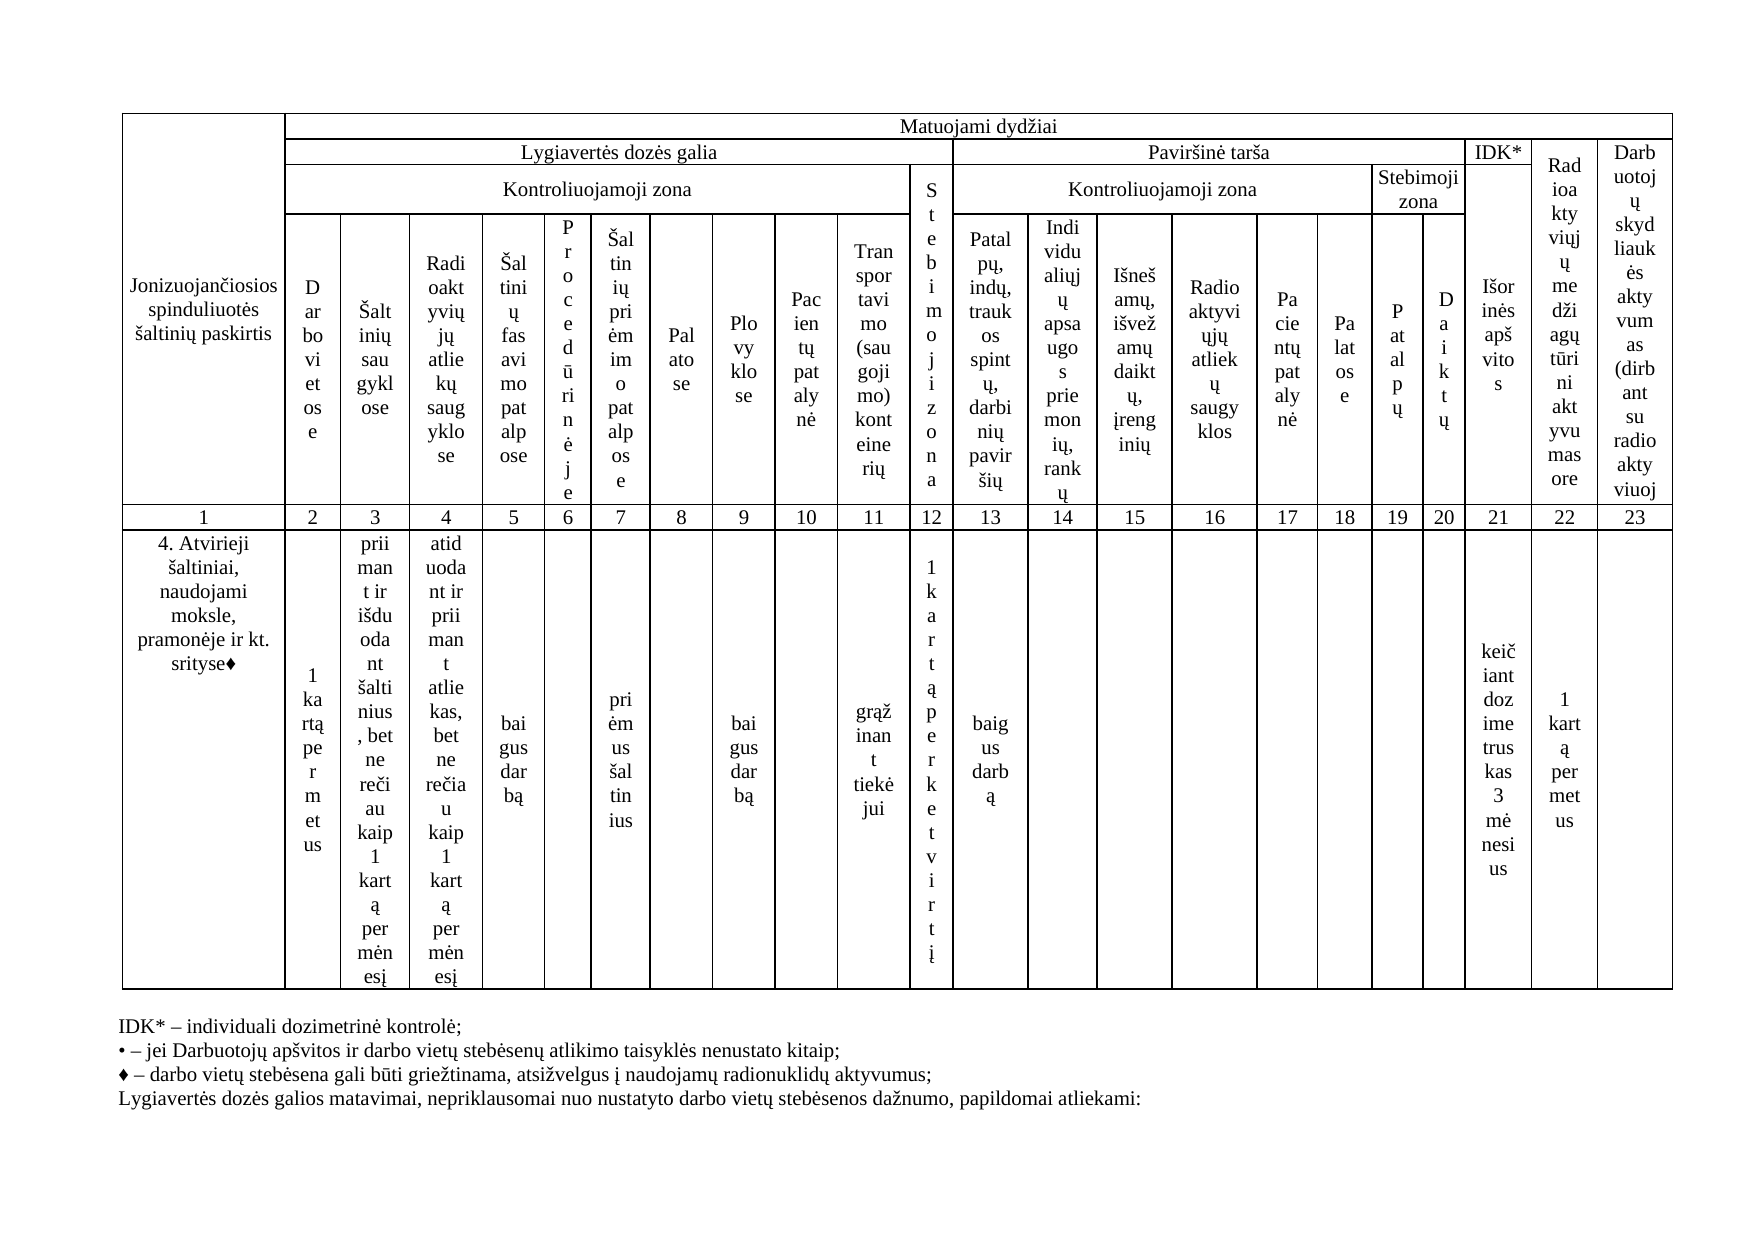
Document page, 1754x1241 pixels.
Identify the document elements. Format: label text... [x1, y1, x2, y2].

table_cell 21 [1527, 505, 1531, 529]
table_cell Stebimoji zona [911, 165, 952, 504]
table_cell [1598, 531, 1672, 988]
text Lygiavertės dozės galios matavimai, nepriklausomai nuo nustatyto darbo vietų stebėsenos dažnumo, papildomai atliekami: [118, 1086, 1635, 1110]
table_cell baigus darbą [483, 531, 544, 988]
table_cell 1 kartą per ketvirtį [911, 531, 952, 988]
table_cell [776, 531, 837, 988]
table_cell Patalpų, indų, traukos spintų, darbinių paviršių [954, 215, 1027, 504]
table_cell atiduodant ir priimant atliekas, bet ne rečiau kaip 1 kartą per mėnesį [466, 531, 482, 988]
table_cell Pacientų patalynė [1258, 215, 1317, 504]
table_cell 1 kartą per metus [286, 531, 340, 988]
table_cell Plovyklose [713, 215, 774, 504]
table_cell grąžinant tiekėjui [838, 531, 909, 988]
table_cell 10 [833, 505, 837, 529]
table_cell 8 [708, 505, 712, 529]
table_cell 17 [1313, 505, 1317, 529]
table_cell Išnešamų, išvežamų daiktų, įrenginių [1098, 215, 1171, 504]
table_cell Šaltinių saugyklose [341, 215, 409, 504]
table_cell priimant ir išduodant šaltinius, bet ne rečiau kaip 1 kartą per mėnesį [394, 531, 409, 988]
table_cell Kontroliuojamoji zona [954, 165, 1371, 213]
table_cell Palatose [1318, 215, 1371, 504]
table_cell Patalpų [1373, 215, 1422, 504]
table_cell Radioaktyviųjų atliekų saugyklose [410, 215, 482, 504]
table_cell baigus darbą [713, 531, 774, 988]
table_cell 3 [405, 505, 409, 529]
table_cell Šaltinių priėmimo patalpose [592, 215, 649, 504]
table_cell [1098, 531, 1171, 988]
table_cell Darbo vietose [286, 215, 340, 504]
table_cell Transportavimo (saugojimo) konteinerių [838, 215, 909, 504]
table_cell [651, 531, 712, 988]
table_cell [1029, 531, 1096, 988]
table_cell keičiant dozimetrus kas 3 mėnesius [1466, 531, 1531, 988]
table_cell [545, 215, 561, 504]
text ♦ – darbo vietų stebėsena gali būti griežtinama, atsižvelgus į naudojamų radionuklidų aktyvumus; [118, 1062, 1635, 1086]
text • – jei Darbuotojų apšvitos ir darbo vietų stebėsenų atlikimo taisyklės nenustato kitaip; [118, 1038, 1635, 1062]
table_cell atiduodant ir priimant atliekas, bet ne rečiau kaip 1 kartą per mėnesį [410, 531, 426, 988]
table_cell 4. Atvirieji šaltiniai, naudojami moksle, pramonėje ir kt. srityse♦ [123, 531, 284, 988]
table_cell Daiktų [1424, 215, 1464, 504]
table_cell Radioaktyviųjų atliekų saugyklos [1173, 215, 1256, 504]
table_cell Radioaktyviųjų medžiagų tūrini aktyvumas ore [1532, 140, 1597, 504]
table_cell priėmus šaltinius [592, 531, 649, 988]
table_cell baigus darbą [954, 531, 1027, 988]
table_cell Išorinės apšvitos [1466, 165, 1531, 504]
table_cell [1424, 531, 1464, 988]
table_cell 9 [713, 505, 717, 529]
table_cell Pacientų patalynė [776, 215, 837, 504]
table_cell 4 [410, 505, 414, 529]
table_cell 22 [1593, 505, 1597, 529]
table_cell [1373, 531, 1422, 988]
table_cell 6 [545, 505, 549, 529]
table_cell [1173, 531, 1256, 988]
table_cell 5 [540, 505, 544, 529]
table_cell 22 [1532, 505, 1536, 529]
table_cell Palatose [651, 215, 712, 504]
table_cell Darbuotojų skydliaukės aktyvumas (dirbant su radioaktyviuoju jodu) [1656, 140, 1672, 504]
table_cell [575, 215, 590, 504]
table_cell [545, 531, 590, 988]
table_cell 2 [336, 505, 340, 529]
table_cell Šaltinių fasavimo patalpose [483, 215, 544, 504]
table_cell Individualiųjų apsaugos priemonių, rankų [1029, 215, 1096, 504]
table_cell Darbuotojų skydliaukės aktyvumas (dirbant su radioaktyviuoju jodu) [1598, 140, 1613, 504]
text IDK* – individuali dozimetrinė kontrolė; [118, 1014, 1635, 1038]
table_cell 4 [478, 505, 482, 529]
table_cell [1258, 531, 1317, 988]
table_cell [1318, 531, 1371, 988]
table_cell 1 kartą per metus [1532, 531, 1597, 988]
table_header Jonizuojančiosios spinduliuotės šaltinių paskirtis [123, 114, 284, 504]
table_cell 23 [1668, 505, 1672, 529]
table_cell Kontroliuojamoji zona [286, 165, 909, 213]
table_cell IDK* [1527, 140, 1531, 164]
table_cell priimant ir išduodant šaltinius, bet ne rečiau kaip 1 kartą per mėnesį [341, 531, 356, 988]
